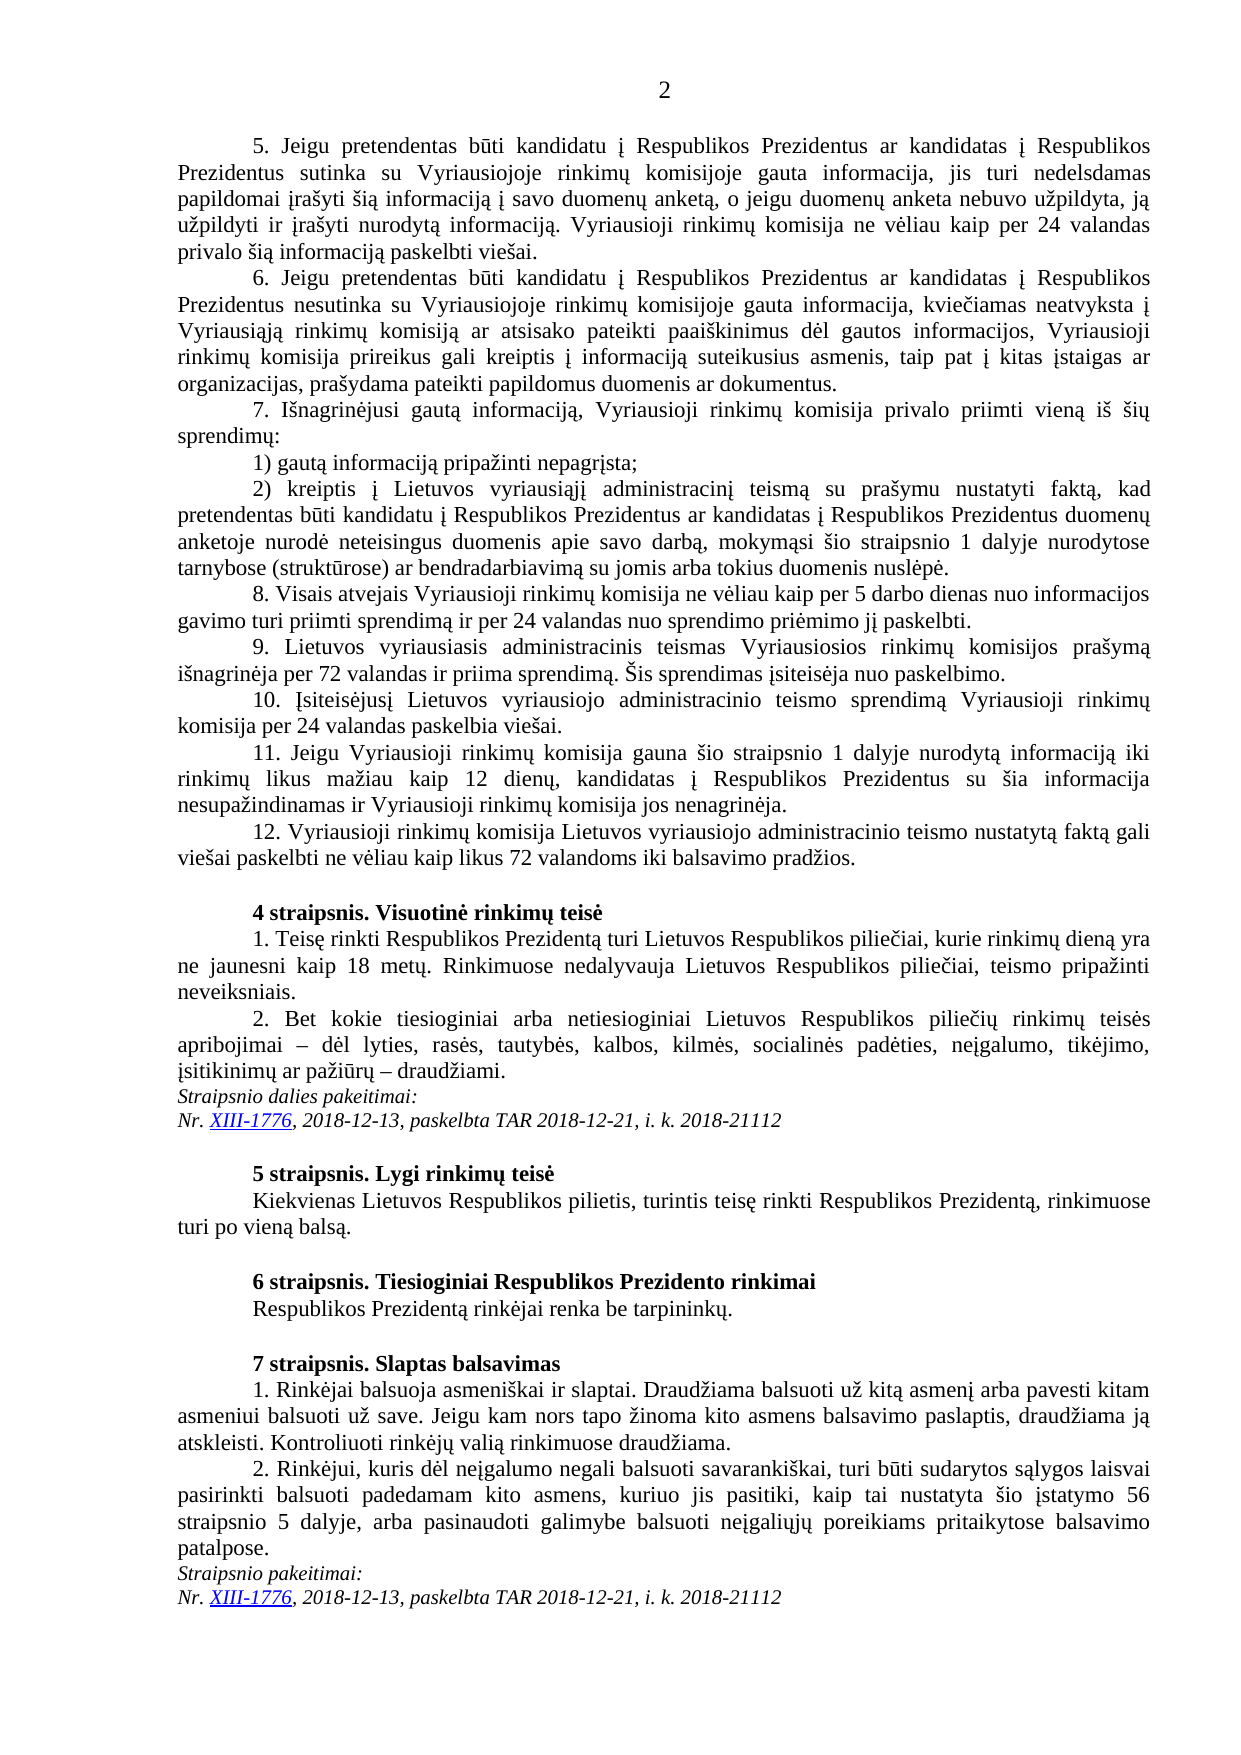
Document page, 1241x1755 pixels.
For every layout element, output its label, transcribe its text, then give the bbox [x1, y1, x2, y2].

text 7. Išnagrinėjusi gautą informaciją, Vyriausioji rinkimų komisija privalo priimti vieną iš šių sprendimų: [177, 396, 1152, 449]
text Straipsnio dalies pakeitimai: [177, 1084, 1152, 1108]
text 2. Rinkėjui, kuris dėl neįgalumo negali balsuoti savarankiškai, turi būti sudarytos sąlygos laisvai pasirinkti balsuoti padedamam kito asmens, kuriuo jis pasitiki, kaip tai nustatyta šio įstatymo 56 straipsnio 5 dalyje, arba pasinaudoti galimybe balsuoti neįgaliųjų poreikiams pritaikytose balsavimo patalpose. [177, 1455, 1152, 1561]
text 7 straipsnis. Slaptas balsavimas [177, 1350, 1152, 1376]
text 4 straipsnis. Visuotinė rinkimų teisė [177, 899, 1152, 926]
text 12. Vyriausioji rinkimų komisija Lietuvos vyriausiojo administracinio teismo nustatytą faktą gali viešai paskelbti ne vėliau kaip likus 72 valandoms iki balsavimo pradžios. [177, 818, 1152, 870]
text 9. Lietuvos vyriausiasis administracinis teismas Vyriausiosios rinkimų komisijos prašymą išnagrinėja per 72 valandas ir priima sprendimą. Šis sprendimas įsiteisėja nuo paskelbimo. [177, 633, 1152, 686]
text 1) gautą informaciją pripažinti nepagrįsta; [177, 449, 1152, 475]
text 10. Įsiteisėjusį Lietuvos vyriausiojo administracinio teismo sprendimą Vyriausioji rinkimų komisija per 24 valandas paskelbia viešai. [177, 686, 1152, 739]
text Nr. XIII-1776, 2018-12-13, paskelbta TAR 2018-12-21, i. k. 2018-21112 [177, 1585, 1152, 1609]
text 1. Rinkėjai balsuoja asmeniškai ir slaptai. Draudžiama balsuoti už kitą asmenį arba pavesti kitam asmeniui balsuoti už save. Jeigu kam nors tapo žinoma kito asmens balsavimo paslaptis, draudžiama ją atskleisti. Kontroliuoti rinkėjų valią rinkimuose draudžiama. [177, 1376, 1152, 1455]
text 8. Visais atvejais Vyriausioji rinkimų komisija ne vėliau kaip per 5 darbo dienas nuo informacijos gavimo turi priimti sprendimą ir per 24 valandas nuo sprendimo priėmimo jį paskelbti. [177, 581, 1152, 633]
text 2) kreiptis į Lietuvos vyriausiąjį administracinį teismą su prašymu nustatyti faktą, kad pretendentas būti kandidatu į Respublikos Prezidentus ar kandidatas į Respublikos Prezidentus duomenų anketoje nurodė neteisingus duomenis apie savo darbą, mokymąsi šio straipsnio 1 dalyje nurodytose tarnybose (struktūrose) ar bendradarbiavimą su jomis arba tokius duomenis nuslėpė. [177, 475, 1152, 581]
text Straipsnio pakeitimai: [177, 1561, 1152, 1585]
text 2. Bet kokie tiesioginiai arba netiesioginiai Lietuvos Respublikos piliečių rinkimų teisės apribojimai – dėl lyties, rasės, tautybės, kalbos, kilmės, socialinės padėties, neįgalumo, tikėjimo, įsitikinimų ar pažiūrų – draudžiami. [177, 1004, 1152, 1084]
text 5. Jeigu pretendentas būti kandidatu į Respublikos Prezidentus ar kandidatas į Respublikos Prezidentus sutinka su Vyriausiojoje rinkimų komisijoje gauta informacija, jis turi nedelsdamas papildomai įrašyti šią informaciją į savo duomenų anketą, o jeigu duomenų anketa nebuvo užpildyta, ją užpildyti ir įrašyti nurodytą informaciją. Vyriausioji rinkimų komisija ne vėliau kaip per 24 valandas privalo šią informaciją paskelbti viešai. [177, 132, 1152, 264]
text 5 straipsnis. Lygi rinkimų teisė [177, 1161, 1152, 1187]
text Respublikos Prezidentą rinkėjai renka be tarpininkų. [177, 1295, 1152, 1321]
text Nr. XIII-1776, 2018-12-13, paskelbta TAR 2018-12-21, i. k. 2018-21112 [177, 1108, 1152, 1132]
text 11. Jeigu Vyriausioji rinkimų komisija gauna šio straipsnio 1 dalyje nurodytą informaciją iki rinkimų likus mažiau kaip 12 dienų, kandidatas į Respublikos Prezidentus su šia informacija nesupažindinamas ir Vyriausioji rinkimų komisija jos nenagrinėja. [177, 739, 1152, 818]
text 6 straipsnis. Tiesioginiai Respublikos Prezidento rinkimai [177, 1268, 1152, 1295]
text 1. Teisę rinkti Respublikos Prezidentą turi Lietuvos Respublikos piliečiai, kurie rinkimų dieną yra ne jaunesni kaip 18 metų. Rinkimuose nedalyvauja Lietuvos Respublikos piliečiai, teismo pripažinti neveiksniais. [177, 926, 1152, 1004]
text 6. Jeigu pretendentas būti kandidatu į Respublikos Prezidentus ar kandidatas į Respublikos Prezidentus nesutinka su Vyriausiojoje rinkimų komisijoje gauta informacija, kviečiamas neatvyksta į Vyriausiąją rinkimų komisiją ar atsisako pateikti paaiškinimus dėl gautos informacijos, Vyriausioji rinkimų komisija prireikus gali kreiptis į informaciją suteikusius asmenis, taip pat į kitas įstaigas ar organizacijas, prašydama pateikti papildomus duomenis ar dokumentus. [177, 264, 1152, 396]
text Kiekvienas Lietuvos Respublikos pilietis, turintis teisę rinkti Respublikos Prezidentą, rinkimuose turi po vieną balsą. [177, 1187, 1152, 1239]
